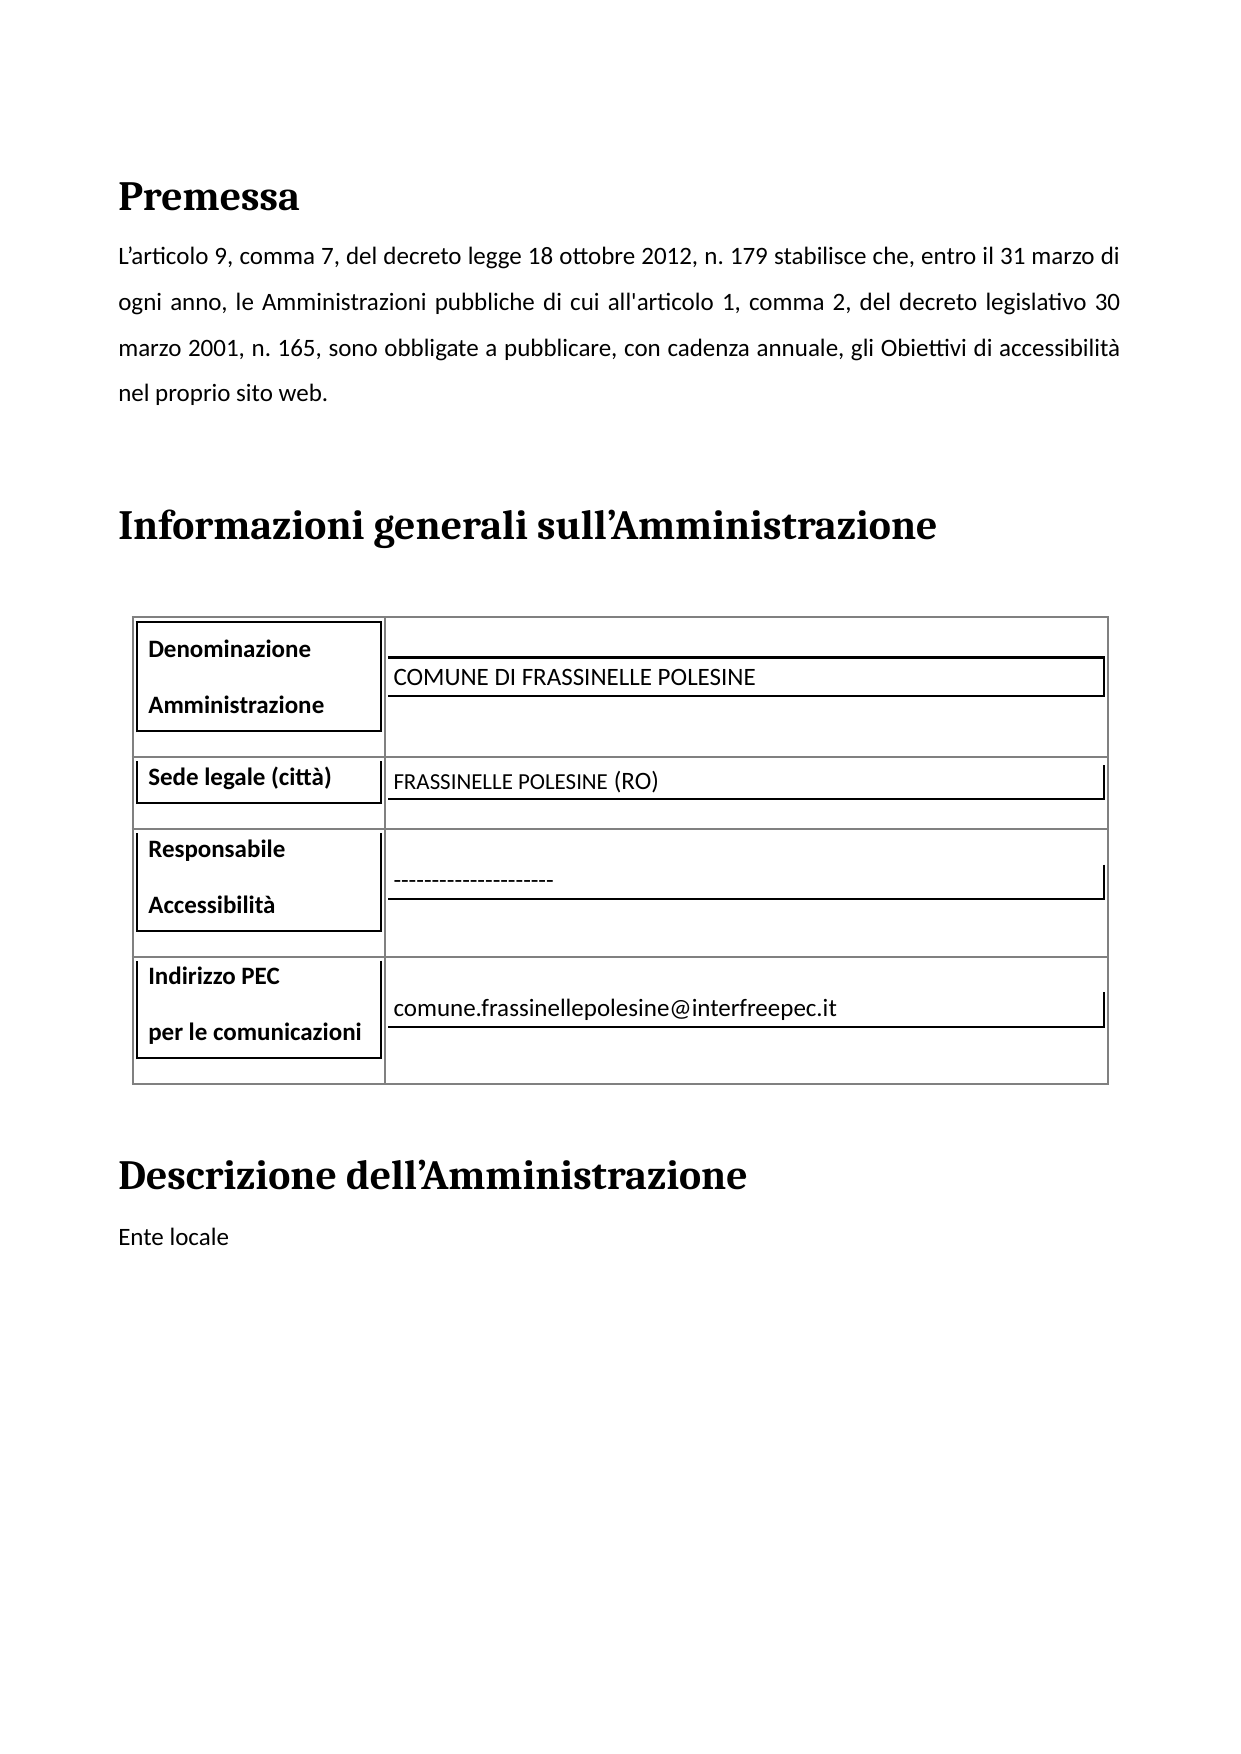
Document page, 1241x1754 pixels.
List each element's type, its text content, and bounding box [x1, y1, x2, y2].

table_cell Sede legale (città) [134, 758, 384, 828]
table_header COMUNE DI FRASSINELLE POLESINE [386, 618, 1107, 756]
table_cell --------------------- [386, 830, 1107, 956]
subtitle Descrizione dell’Amministrazione [118, 1142, 1122, 1200]
subtitle Premessa [118, 173, 1122, 221]
table_cell Indirizzo PEC per le comunicazioni [134, 958, 384, 1083]
text L’articolo 9, comma 7, del decreto legge 18 ottobre 2012, n. 179 stabilisce che, entro il 31 marzo di ogni anno, le Amministrazioni pubbliche di cui all'articolo 1, comma 2, del decreto legislativo 30 marzo 2001, n. 165, sono obbligate a pubblicare, con cadenza annuale, gli Obiettivi di accessibilità nel proprio sito web. [118, 240, 1122, 408]
text Ente locale [118, 1221, 1122, 1251]
table_cell comune.frassinellepolesine@interfreepec.it [386, 958, 1107, 1083]
table_header Denominazione Amministrazione [134, 618, 384, 756]
subtitle Informazioni generali sull’Amministrazione [118, 493, 1122, 550]
table_cell Responsabile Accessibilità [134, 830, 384, 956]
table_cell FRASSINELLE POLESINE (RO) [386, 758, 1107, 828]
